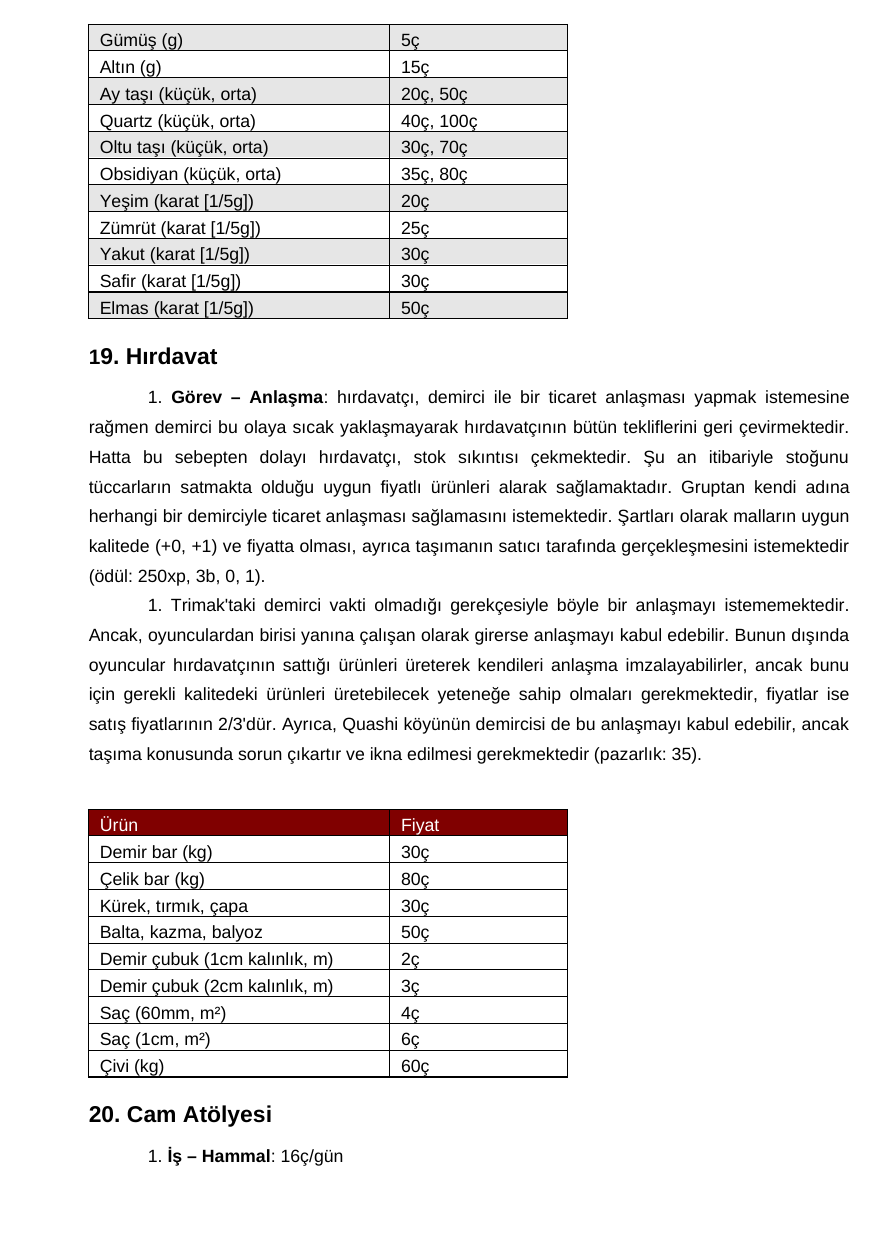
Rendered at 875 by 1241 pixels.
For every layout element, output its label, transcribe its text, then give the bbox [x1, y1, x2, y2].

table_cell Oltu taşı (küçük, orta) [89, 132, 389, 157]
table_cell Demir çubuk (1cm kalınlık, m) [89, 944, 389, 969]
table_cell 30ç [390, 836, 567, 862]
table_cell Çivi (kg) [89, 1051, 389, 1076]
table_cell 30ç, 70ç [390, 132, 567, 157]
table_cell 6ç [390, 1024, 567, 1049]
table_header Fiyat [390, 810, 567, 835]
table_cell 4ç [390, 997, 567, 1023]
table_cell 15ç [390, 51, 567, 77]
table_cell 50ç [390, 917, 567, 942]
table_cell Elmas (karat [1/5g]) [89, 293, 389, 318]
table_cell 3ç [390, 970, 567, 996]
table_cell Balta, kazma, balyoz [89, 917, 389, 942]
table_cell 50ç [390, 293, 567, 318]
table_cell Zümrüt (karat [1/5g]) [89, 212, 389, 238]
table_cell Demir çubuk (2cm kalınlık, m) [89, 970, 389, 996]
table_cell Altın (g) [89, 51, 389, 77]
table_cell Yakut (karat [1/5g]) [89, 239, 389, 264]
subtitle 19. Hırdavat [88, 344, 850, 369]
table_cell Gümüş (g) [89, 25, 389, 50]
subtitle 20. Cam Atölyesi [88, 1102, 850, 1128]
table_cell Ay taşı (küçük, orta) [89, 78, 389, 104]
table_cell 30ç [390, 890, 567, 916]
table_cell Quartz (küçük, orta) [89, 105, 389, 131]
table_cell 80ç [390, 863, 567, 889]
table_cell 2ç [390, 944, 567, 969]
table_cell Demir bar (kg) [89, 836, 389, 862]
table_cell Çelik bar (kg) [89, 863, 389, 889]
table_cell 20ç, 50ç [390, 78, 567, 104]
table_cell Safir (karat [1/5g]) [89, 266, 389, 291]
table_cell 60ç [390, 1051, 567, 1076]
table_cell Saç (1cm, m²) [89, 1024, 389, 1049]
text 1. İş – Hammal: 16ç/gün [88, 1146, 850, 1166]
table_cell Yeşim (karat [1/5g]) [89, 185, 389, 211]
table_header Ürün [89, 810, 389, 835]
table_cell 20ç [390, 185, 567, 211]
table_cell Kürek, tırmık, çapa [89, 890, 389, 916]
table_cell Saç (60mm, m²) [89, 997, 389, 1023]
table_cell 40ç, 100ç [390, 105, 567, 131]
table_cell 5ç [390, 25, 567, 50]
table_cell Obsidiyan (küçük, orta) [89, 159, 389, 184]
text 1. Görev – Anlaşma: hırdavatçı, demirci ile bir ticaret anlaşması yapmak istemesine rağmen demirci bu olaya sıcak yaklaşmayarak hırdavatçının bütün tekliflerini geri çevirmektedir. Hatta bu sebepten dolayı hırdavatçı, stok sıkıntısı çekmektedir. Şu an itibariyle stoğunu tüccarların satmakta olduğu uygun fiyatlı ürünleri alarak sağlamaktadır. Gruptan kendi adına herhangi bir demirciyle ticaret anlaşması sağlamasını istemektedir. Şartları olarak malların uygun kalitede (+0, +1) ve fiyatta olması, ayrıca taşımanın satıcı tarafında gerçekleşmesini istemektedir (ödül: 250xp, 3b, 0, 1). [88, 388, 850, 586]
text 1. Trimak'taki demirci vakti olmadığı gerekçesiyle böyle bir anlaşmayı istememektedir. Ancak, oyunculardan birisi yanına çalışan olarak girerse anlaşmayı kabul edebilir. Bunun dışında oyuncular hırdavatçının sattığı ürünleri üreterek kendileri anlaşma imzalayabilirler, ancak bunu için gerekli kalitedeki ürünleri üretebilecek yeteneğe sahip olmaları gerekmektedir, fiyatlar ise satış fiyatlarının 2/3'dür. Ayrıca, Quashi köyünün demircisi de bu anlaşmayı kabul edebilir, ancak taşıma konusunda sorun çıkartır ve ikna edilmesi gerekmektedir (pazarlık: 35). [88, 596, 850, 764]
table_cell 30ç [390, 239, 567, 264]
table_cell 35ç, 80ç [390, 159, 567, 184]
table_cell 30ç [390, 266, 567, 291]
table_cell 25ç [390, 212, 567, 238]
